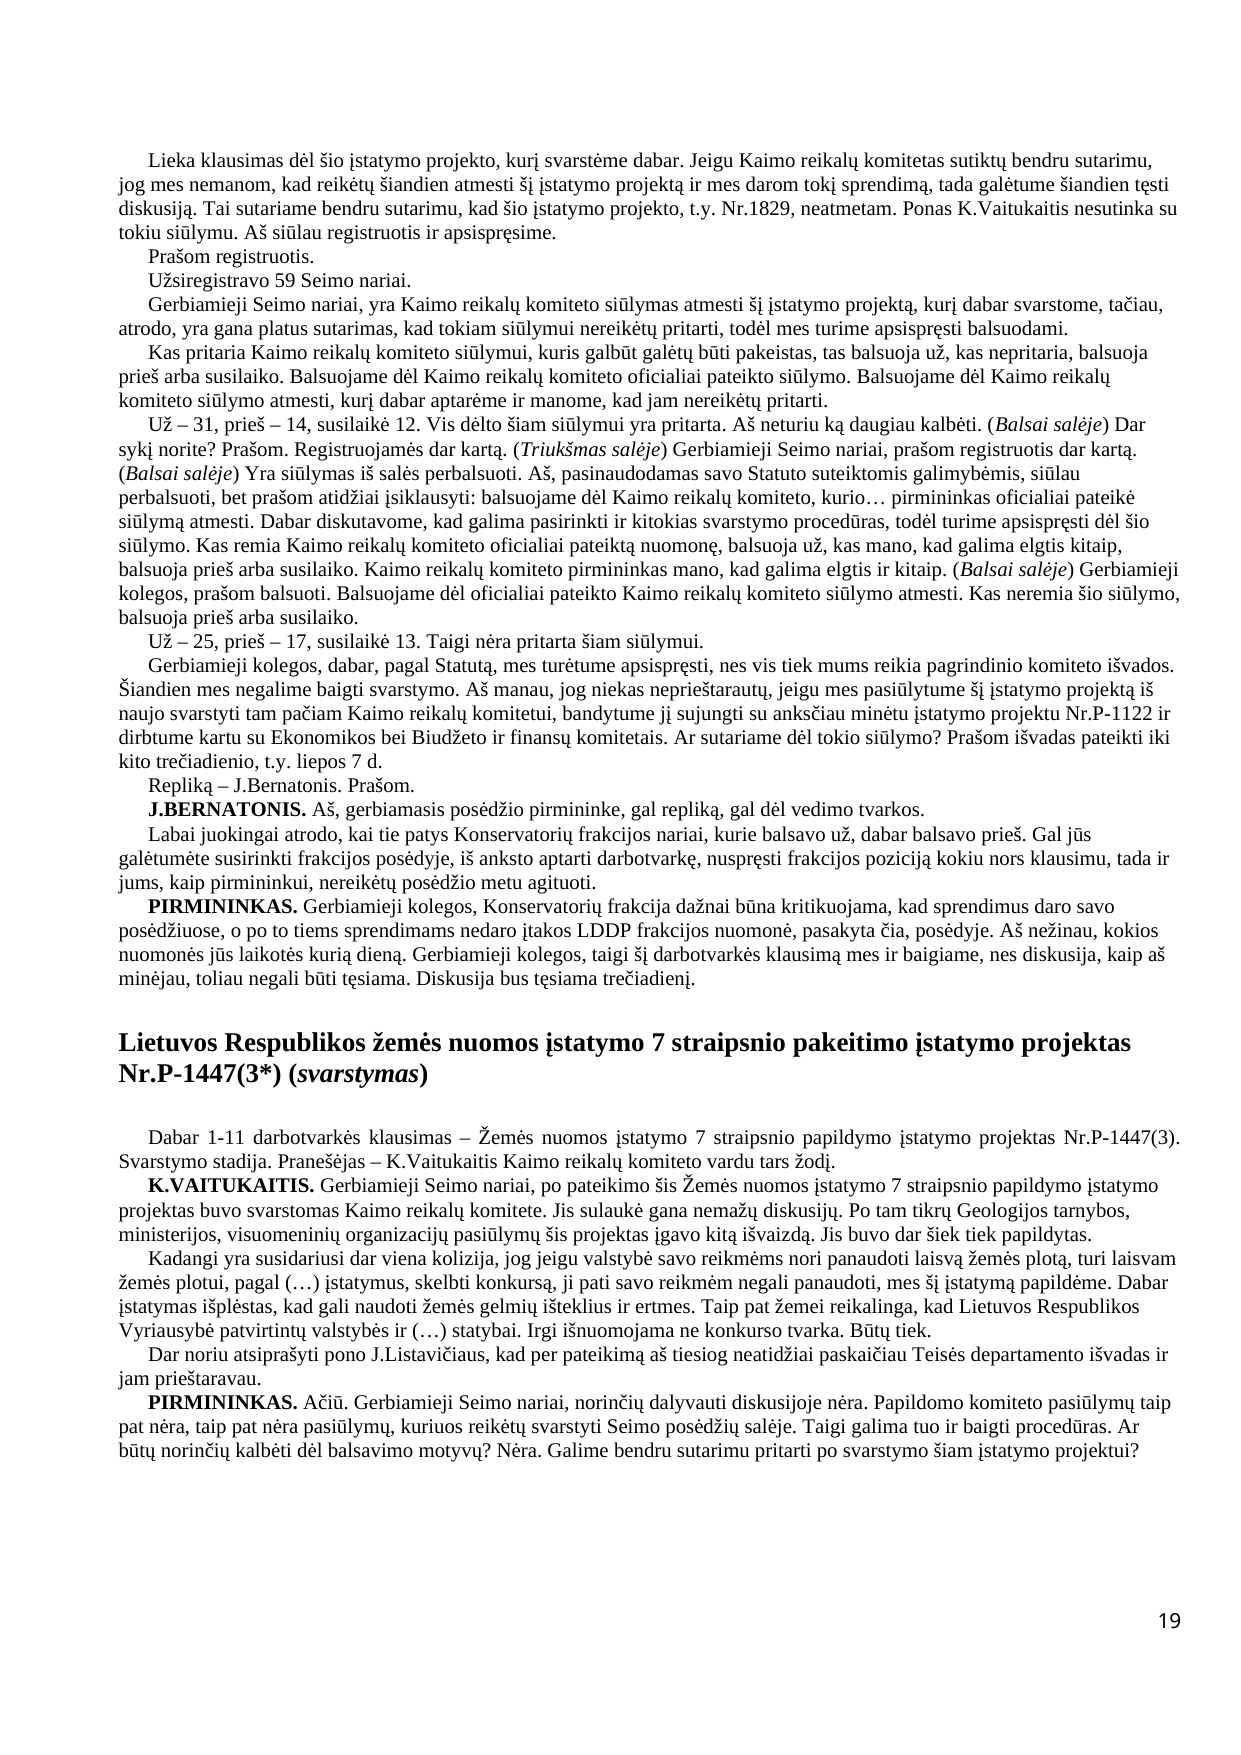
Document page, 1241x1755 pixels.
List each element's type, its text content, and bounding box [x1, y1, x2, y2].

text Gerbiamieji kolegos, dabar, pagal Statutą, mes turėtume apsispręsti, nes vis tiek mums reikia pagrindinio komiteto išvados. Šiandien mes negalime baigti svarstymo. Aš manau, jog niekas neprieštarautų, jeigu mes pasiūlytume šį įstatymo projektą iš naujo svarstyti tam pačiam Kaimo reikalų komitetui, bandytume jį sujungti su anksčiau minėtu įstatymo projektu Nr.P-1122 ir dirbtume kartu su Ekonomikos bei Biudžeto ir finansų komitetais. Ar sutariame dėl tokio siūlymo? Prašom išvadas pateikti iki kito trečiadienio, t.y. liepos 7 d. [118, 653, 1181, 773]
text Dabar 1-11 darbotvarkės klausimas – Žemės nuomos įstatymo 7 straipsnio papildymo įstatymo projektas Nr.P-1447(3). Svarstymo stadija. Pranešėjas – K.Vaitukaitis Kaimo reikalų komiteto vardu tars žodį. [118, 1125, 1181, 1173]
text PIRMININKAS. Gerbiamieji kolegos, Konservatorių frakcija dažnai būna kritikuojama, kad sprendimus daro savo posėdžiuose, o po to tiems sprendimams nedaro įtakos LDDP frakcijos nuomonė, pasakyta čia, posėdyje. Aš nežinau, kokios nuomonės jūs laikotės kurią dieną. Gerbiamieji kolegos, taigi šį darbotvarkės klausimą mes ir baigiame, nes diskusija, kaip aš minėjau, toliau negali būti tęsiama. Diskusija bus tęsiama trečiadienį. [118, 894, 1181, 990]
text Dar noriu atsiprašyti pono J.Listavičiaus, kad per pateikimą aš tiesiog neatidžiai paskaičiau Teisės departamento išvadas ir jam prieštaravau. [118, 1342, 1181, 1390]
text PIRMININKAS. Ačiū. Gerbiamieji Seimo nariai, norinčių dalyvauti diskusijoje nėra. Papildomo komiteto pasiūlymų taip pat nėra, taip pat nėra pasiūlymų, kuriuos reikėtų svarstyti Seimo posėdžių salėje. Taigi galima tuo ir baigti procedūras. Ar būtų norinčių kalbėti dėl balsavimo motyvų? Nėra. Galime bendru sutarimu pritarti po svarstymo šiam įstatymo projektui? [118, 1390, 1181, 1462]
text J.BERNATONIS. Aš, gerbiamasis posėdžio pirmininke, gal repliką, gal dėl vedimo tvarkos. [118, 797, 1181, 821]
text Kas pritaria Kaimo reikalų komiteto siūlymui, kuris galbūt galėtų būti pakeistas, tas balsuoja už, kas nepritaria, balsuoja prieš arba susilaiko. Balsuojame dėl Kaimo reikalų komiteto oficialiai pateikto siūlymo. Balsuojame dėl Kaimo reikalų komiteto siūlymo atmesti, kurį dabar aptarėme ir manome, kad jam nereikėtų pritarti. [118, 340, 1181, 412]
text Repliką – J.Bernatonis. Prašom. [118, 773, 1181, 797]
text Už – 31, prieš – 14, susilaikė 12. Vis dėlto šiam siūlymui yra pritarta. Aš neturiu ką daugiau kalbėti. (Balsai salėje) Dar sykį norite? Prašom. Registruojamės dar kartą. (Triukšmas salėje) Gerbiamieji Seimo nariai, prašom registruotis dar kartą. (Balsai salėje) Yra siūlymas iš salės perbalsuoti. Aš, pasinaudodamas savo Statuto suteiktomis galimybėmis, siūlau perbalsuoti, bet prašom atidžiai įsiklausyti: balsuojame dėl Kaimo reikalų komiteto, kurio… pirmininkas oficialiai pateikė siūlymą atmesti. Dabar diskutavome, kad galima pasirinkti ir kitokias svarstymo procedūras, todėl turime apsispręsti dėl šio siūlymo. Kas remia Kaimo reikalų komiteto oficialiai pateiktą nuomonę, balsuoja už, kas mano, kad galima elgtis kitaip, balsuoja prieš arba susilaiko. Kaimo reikalų komiteto pirmininkas mano, kad galima elgtis ir kitaip. (Balsai salėje) Gerbiamieji kolegos, prašom balsuoti. Balsuojame dėl oficialiai pateikto Kaimo reikalų komiteto siūlymo atmesti. Kas neremia šio siūlymo, balsuoja prieš arba susilaiko. [118, 412, 1181, 629]
text Labai juokingai atrodo, kai tie patys Konservatorių frakcijos nariai, kurie balsavo už, dabar balsavo prieš. Gal jūs galėtumėte susirinkti frakcijos posėdyje, iš anksto aptarti darbotvarkę, nuspręsti frakcijos poziciją kokiu nors klausimu, tada ir jums, kaip pirmininkui, nereikėtų posėdžio metu agituoti. [118, 821, 1181, 894]
text Užsiregistravo 59 Seimo nariai. [118, 268, 1181, 292]
text Lietuvos Respublikos žemės nuomos įstatymo 7 straipsnio pakeitimo įstatymo projektas Nr.P-1447(3*) (svarstymas) [118, 1026, 1181, 1089]
text Lieka klausimas dėl šio įstatymo projekto, kurį svarstėme dabar. Jeigu Kaimo reikalų komitetas sutiktų bendru sutarimu, jog mes nemanom, kad reikėtų šiandien atmesti šį įstatymo projektą ir mes darom tokį sprendimą, tada galėtume šiandien tęsti diskusiją. Tai sutariame bendru sutarimu, kad šio įstatymo projekto, t.y. Nr.1829, neatmetam. Ponas K.Vaitukaitis nesutinka su tokiu siūlymu. Aš siūlau registruotis ir apsispręsime. [118, 148, 1181, 244]
text Už – 25, prieš – 17, susilaikė 13. Taigi nėra pritarta šiam siūlymui. [118, 629, 1181, 653]
text Prašom registruotis. [118, 244, 1181, 268]
text K.VAITUKAITIS. Gerbiamieji Seimo nariai, po pateikimo šis Žemės nuomos įstatymo 7 straipsnio papildymo įstatymo projektas buvo svarstomas Kaimo reikalų komitete. Jis sulaukė gana nemažų diskusijų. Po tam tikrų Geologijos tarnybos, ministerijos, visuomeninių organizacijų pasiūlymų šis projektas įgavo kitą išvaizdą. Jis buvo dar šiek tiek papildytas. [118, 1173, 1181, 1246]
text Gerbiamieji Seimo nariai, yra Kaimo reikalų komiteto siūlymas atmesti šį įstatymo projektą, kurį dabar svarstome, tačiau, atrodo, yra gana platus sutarimas, kad tokiam siūlymui nereikėtų pritarti, todėl mes turime apsispręsti balsuodami. [118, 292, 1181, 340]
text Kadangi yra susidariusi dar viena kolizija, jog jeigu valstybė savo reikmėms nori panaudoti laisvą žemės plotą, turi laisvam žemės plotui, pagal (…) įstatymus, skelbti konkursą, ji pati savo reikmėm negali panaudoti, mes šį įstatymą papildėme. Dabar įstatymas išplėstas, kad gali naudoti žemės gelmių išteklius ir ertmes. Taip pat žemei reikalinga, kad Lietuvos Respublikos Vyriausybė patvirtintų valstybės ir (…) statybai. Irgi išnuomojama ne konkurso tvarka. Būtų tiek. [118, 1246, 1181, 1342]
